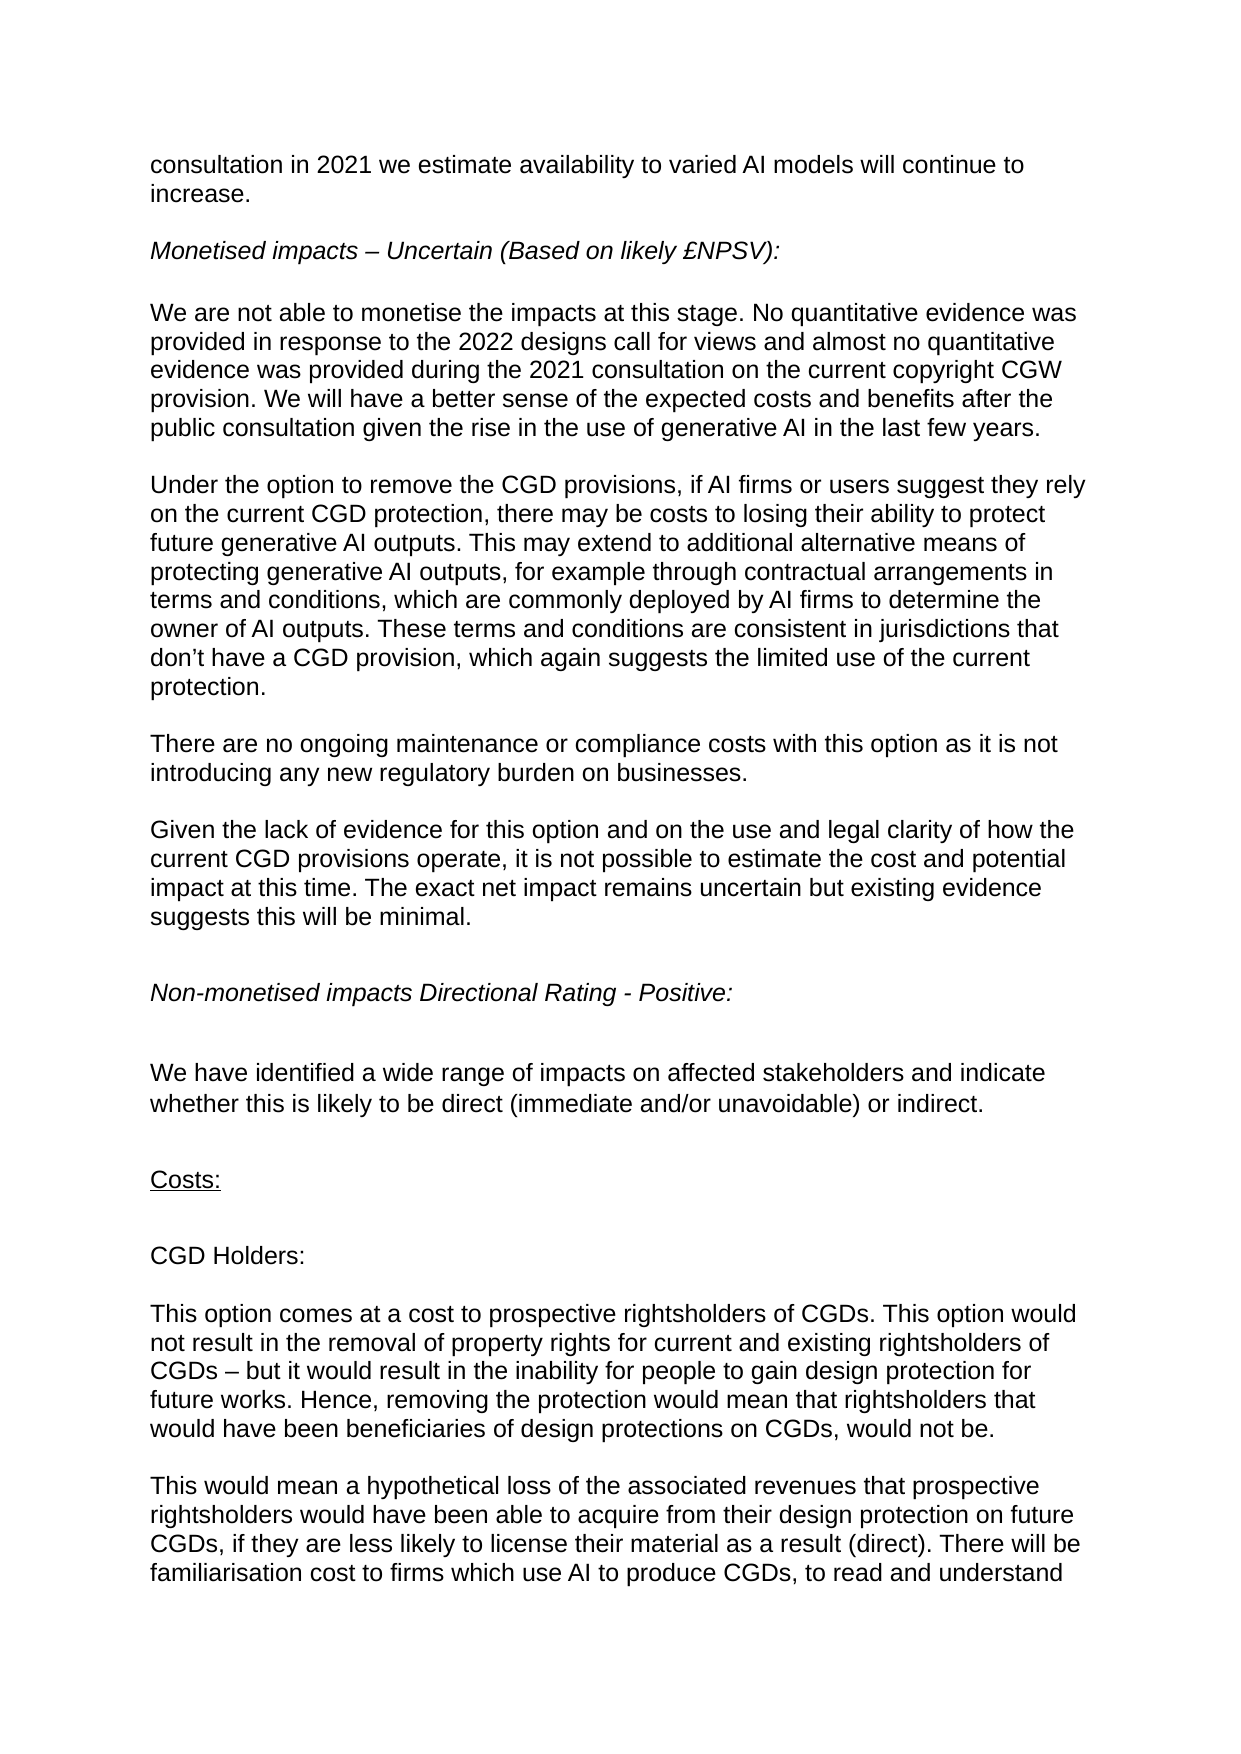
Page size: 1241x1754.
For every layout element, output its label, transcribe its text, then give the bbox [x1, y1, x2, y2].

text Non-monetised impacts Directional Rating - Positive: [150, 978, 1090, 1007]
text consultation in 2021 we estimate availability to varied AI models will continue to increase. [150, 150, 1090, 207]
text There are no ongoing maintenance or compliance costs with this option as it is not introducing any new regulatory burden on businesses. [150, 729, 1090, 787]
text This would mean a hypothetical loss of the associated revenues that prospective rightsholders would have been able to acquire from their design protection on future CGDs, if they are less likely to license their material as a result (direct). There will be familiarisation cost to firms which use AI to produce CGDs, to read and understand [150, 1471, 1090, 1586]
text CGD Holders: [150, 1241, 1090, 1270]
text Under the option to remove the CGD provisions, if AI firms or users suggest they rely on the current CGD protection, there may be costs to losing their ability to protect future generative AI outputs. This may extend to additional alternative means of protecting generative AI outputs, for example through contractual arrangements in terms and conditions, which are commonly deployed by AI firms to determine the owner of AI outputs. These terms and conditions are consistent in jurisdictions that don’t have a CGD provision, which again suggests the limited use of the current protection. [150, 471, 1090, 701]
text We are not able to monetise the impacts at this stage. No quantitative evidence was provided in response to the 2022 designs call for views and almost no quantitative evidence was provided during the 2021 consultation on the current copyright CGW provision. We will have a better sense of the expected costs and benefits after the public consultation given the rise in the use of generative AI in the last few years. [150, 298, 1090, 442]
text This option comes at a cost to prospective rightsholders of CGDs. This option would not result in the removal of property rights for current and existing rightsholders of CGDs – but it would result in the inability for people to gain design protection for future works. Hence, removing the protection would mean that rightsholders that would have been beneficiaries of design protections on CGDs, would not be. [150, 1299, 1090, 1443]
text Given the lack of evidence for this option and on the use and legal clarity of how the current CGD provisions operate, it is not possible to estimate the cost and potential impact at this time. The exact net impact remains uncertain but existing evidence suggests this will be minimal. [150, 816, 1090, 931]
text Costs: [150, 1165, 1090, 1194]
text We have identified a wide range of impacts on affected stakeholders and indicate whether this is likely to be direct (immediate and/or unavoidable) or indirect. [150, 1058, 1090, 1118]
text Monetised impacts – Uncertain (Based on likely £NPSV): [150, 236, 1090, 265]
